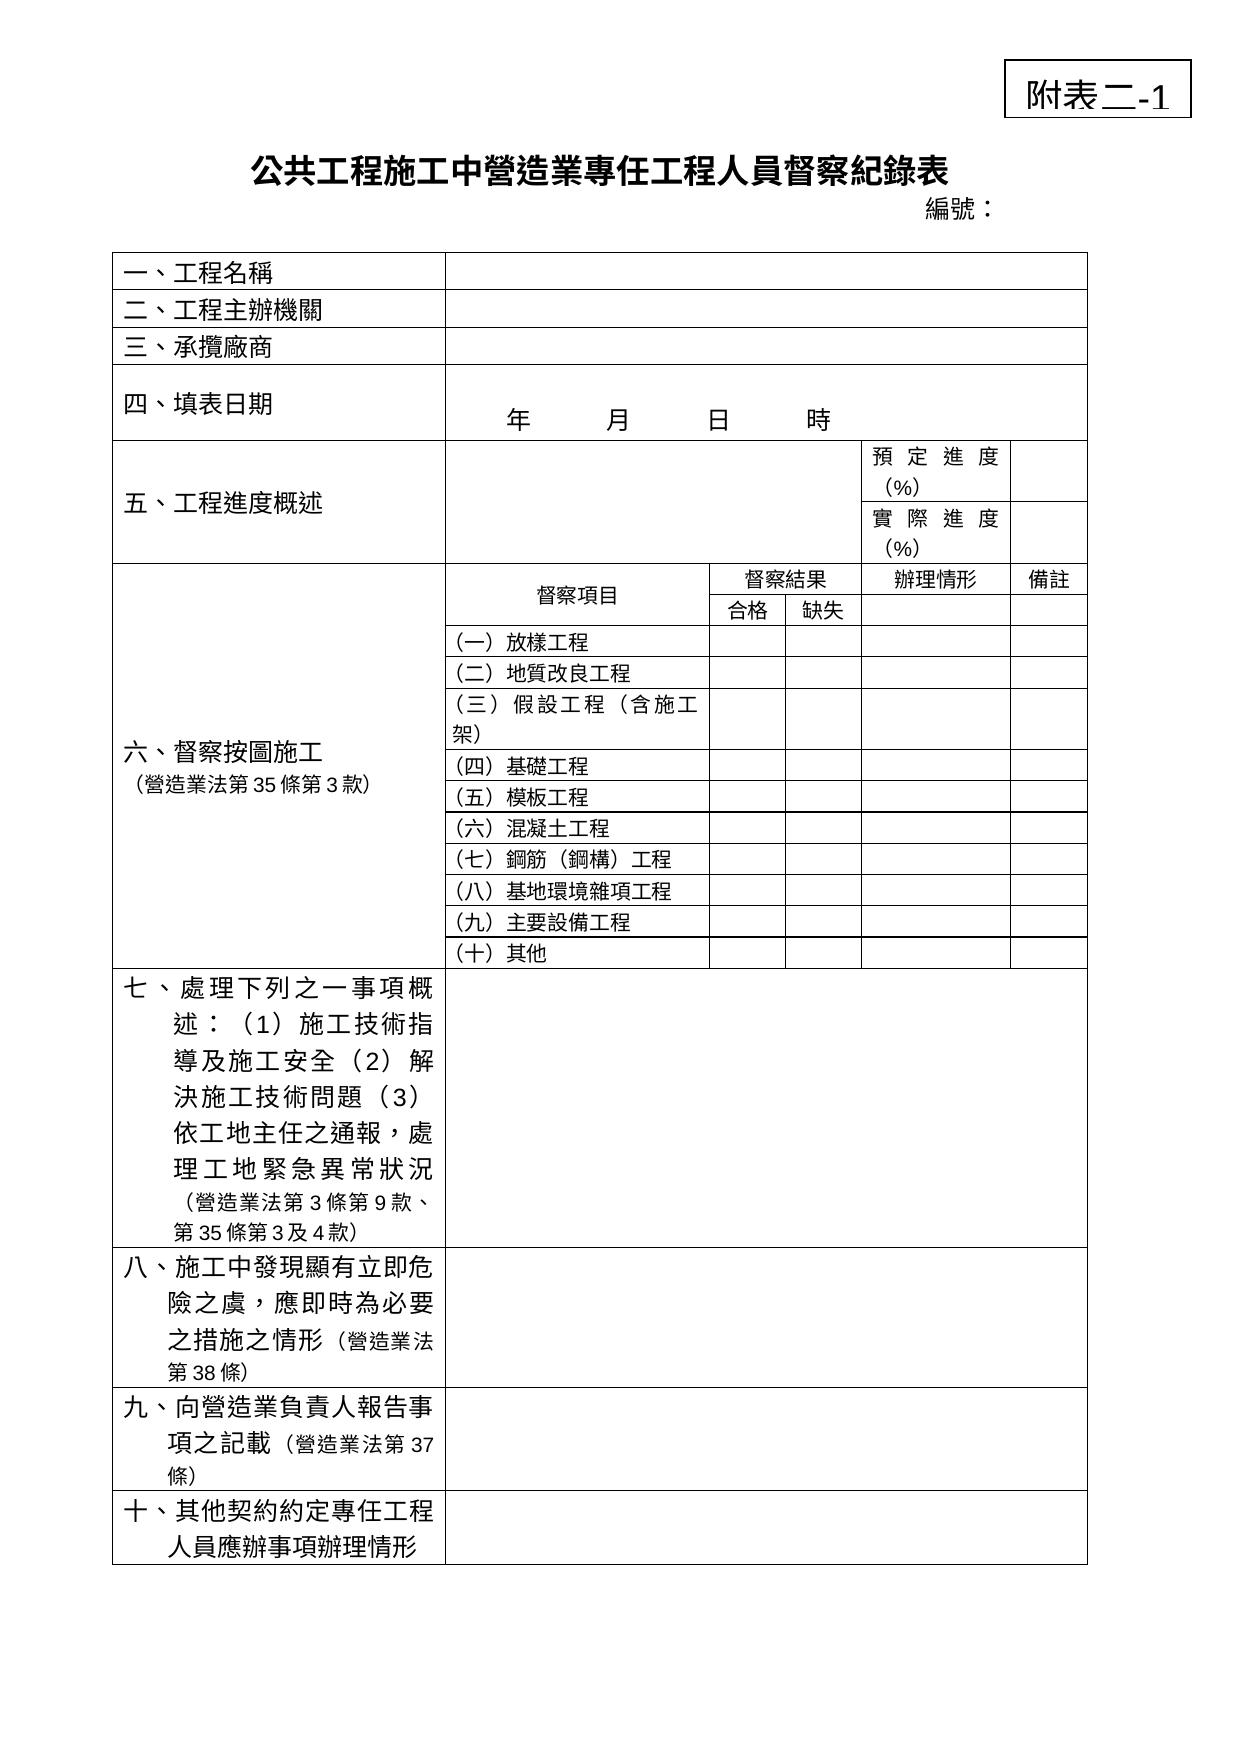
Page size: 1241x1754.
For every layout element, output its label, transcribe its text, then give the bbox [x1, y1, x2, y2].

table_cell （八）基地環境雜項工程 [446, 875, 709, 905]
table_cell [1011, 502, 1087, 562]
table_cell （四）基礎工程 [446, 750, 709, 780]
table_cell [862, 813, 1010, 843]
table_cell 缺失 [786, 595, 861, 625]
table_cell [1011, 750, 1087, 780]
table_header [446, 253, 1087, 289]
table_cell [862, 875, 1010, 905]
table_cell [1011, 657, 1087, 687]
table_cell [1011, 906, 1087, 936]
table_cell [710, 906, 785, 936]
table_cell [786, 844, 861, 874]
table_cell [446, 290, 1087, 327]
table_cell （十）其他 [446, 938, 709, 968]
table_cell 六、督察按圖施工 （營造業法第35條第3款） [113, 564, 445, 968]
table_cell [710, 626, 785, 656]
table_cell [786, 657, 861, 687]
table_cell [1011, 813, 1087, 843]
table_cell [446, 1388, 1087, 1490]
table_cell [446, 969, 1087, 1247]
table_cell （一）放樣工程 [446, 626, 709, 656]
table_cell [1011, 441, 1087, 501]
table_cell [862, 844, 1010, 874]
table_cell 十、其他契約約定專任工程人員應辦事項辦理情形 [113, 1491, 445, 1564]
table_cell （三）假設工程（含施工架） [446, 689, 709, 749]
table_cell [786, 689, 861, 749]
table_cell 三、承攬廠商 [113, 328, 445, 364]
table_cell 實際進度（%） [862, 502, 1010, 562]
text 編號： [171, 189, 1087, 226]
table_cell [1011, 781, 1087, 811]
table_cell [710, 689, 785, 749]
table_cell [446, 1491, 1087, 1564]
table_cell [786, 781, 861, 811]
table_cell 四、填表日期 [113, 365, 445, 439]
table_cell [710, 875, 785, 905]
table_cell [710, 813, 785, 843]
table_cell [710, 938, 785, 968]
table_cell [786, 938, 861, 968]
table_cell [786, 750, 861, 780]
table_cell [710, 657, 785, 687]
table_cell 二、工程主辦機關 [113, 290, 445, 327]
table_cell （五）模板工程 [446, 781, 709, 811]
table_cell 督察項目 [446, 564, 709, 625]
table_cell [446, 1248, 1087, 1387]
table_cell [710, 781, 785, 811]
table_cell [446, 441, 861, 562]
table_cell [786, 875, 861, 905]
table_cell [1011, 938, 1087, 968]
table_cell [710, 844, 785, 874]
table_cell [862, 906, 1010, 936]
text 附表二-1 [1021, 68, 1175, 109]
table_cell 七、處理下列之一事項概述：（1）施工技術指導及施工安全（2）解決施工技術問題（3）依工地主任之通報，處理工地緊急異常狀況（營造業法第3條第9款、第35條第3及4款） [113, 969, 445, 1247]
table_cell [862, 657, 1010, 687]
table_cell 年 月 日 時 [446, 365, 1087, 439]
table_cell 辦理情形 [862, 564, 1010, 594]
table_cell （七）鋼筋（鋼構）工程 [446, 844, 709, 874]
table_cell [1011, 626, 1087, 656]
table_cell [862, 595, 1010, 625]
table_cell [786, 813, 861, 843]
table_cell [1011, 875, 1087, 905]
table_cell [862, 689, 1010, 749]
table_cell [862, 750, 1010, 780]
table_cell 督察結果 [710, 564, 861, 594]
table_cell 備註 [1011, 564, 1087, 594]
table_cell 預定進度（%） [862, 441, 1010, 501]
table_cell （二）地質改良工程 [446, 657, 709, 687]
table_cell 八、施工中發現顯有立即危險之虞，應即時為必要之措施之情形（營造業法第38條） [113, 1248, 445, 1387]
table_cell （九）主要設備工程 [446, 906, 709, 936]
table_header 一、工程名稱 [113, 253, 445, 289]
table_cell [862, 938, 1010, 968]
table_cell [1011, 689, 1087, 749]
table_cell 合格 [710, 595, 785, 625]
table_cell 五、工程進度概述 [113, 441, 445, 562]
table_cell [1011, 595, 1087, 625]
table_cell [446, 328, 1087, 364]
table_cell [1011, 844, 1087, 874]
text 公共工程施工中營造業專任工程人員督察紀錄表 [112, 127, 1087, 189]
table_cell 九、向營造業負責人報告事項之記載（營造業法第37條） [113, 1388, 445, 1490]
table_cell [862, 626, 1010, 656]
table_cell （六）混凝土工程 [446, 813, 709, 843]
table_cell [786, 626, 861, 656]
text [1006, 61, 1190, 117]
table_cell [786, 906, 861, 936]
table_cell [710, 750, 785, 780]
table_cell [862, 781, 1010, 811]
